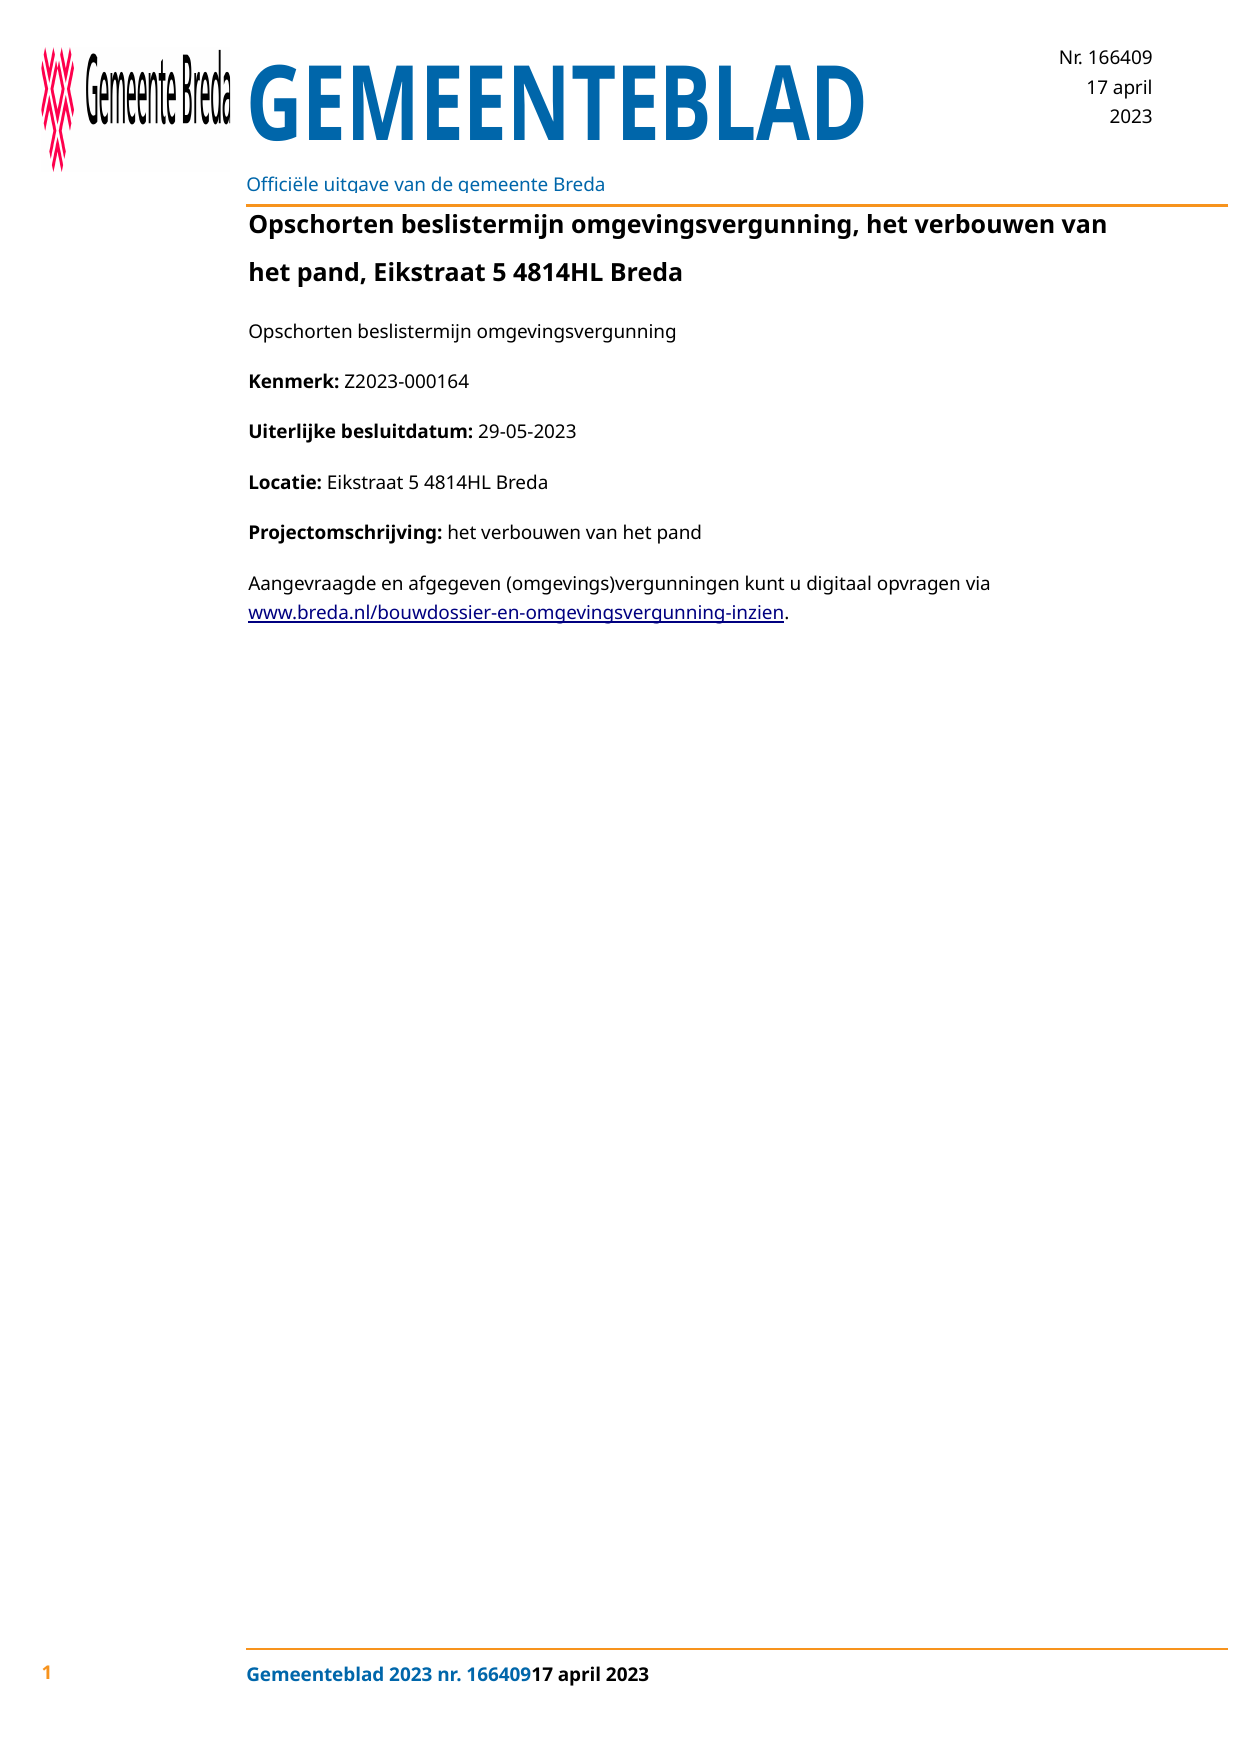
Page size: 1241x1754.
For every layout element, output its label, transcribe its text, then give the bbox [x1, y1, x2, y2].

text Aangevraagde en afgegeven (omgevings)vergunningen kunt u digitaal opvragen via www.breda.nl/bouwdossier-en-omgevingsvergunning-inzien. [248, 570, 1152, 625]
picture [41, 47, 231, 172]
text Opschorten beslistermijn omgevingsvergunning, het verbouwen van het pand, Eikstraat 5 4814HL Breda [248, 207, 1152, 288]
text Opschorten beslistermijn omgevingsvergunning [248, 318, 1152, 344]
text Kenmerk: Z2023-000164 [248, 368, 1152, 394]
text Locatie: Eikstraat 5 4814HL Breda [248, 469, 1152, 495]
text Uiterlijke besluitdatum: 29-05-2023 [248, 419, 1152, 444]
text Projectomschrijving: het verbouwen van het pand [248, 519, 1152, 545]
